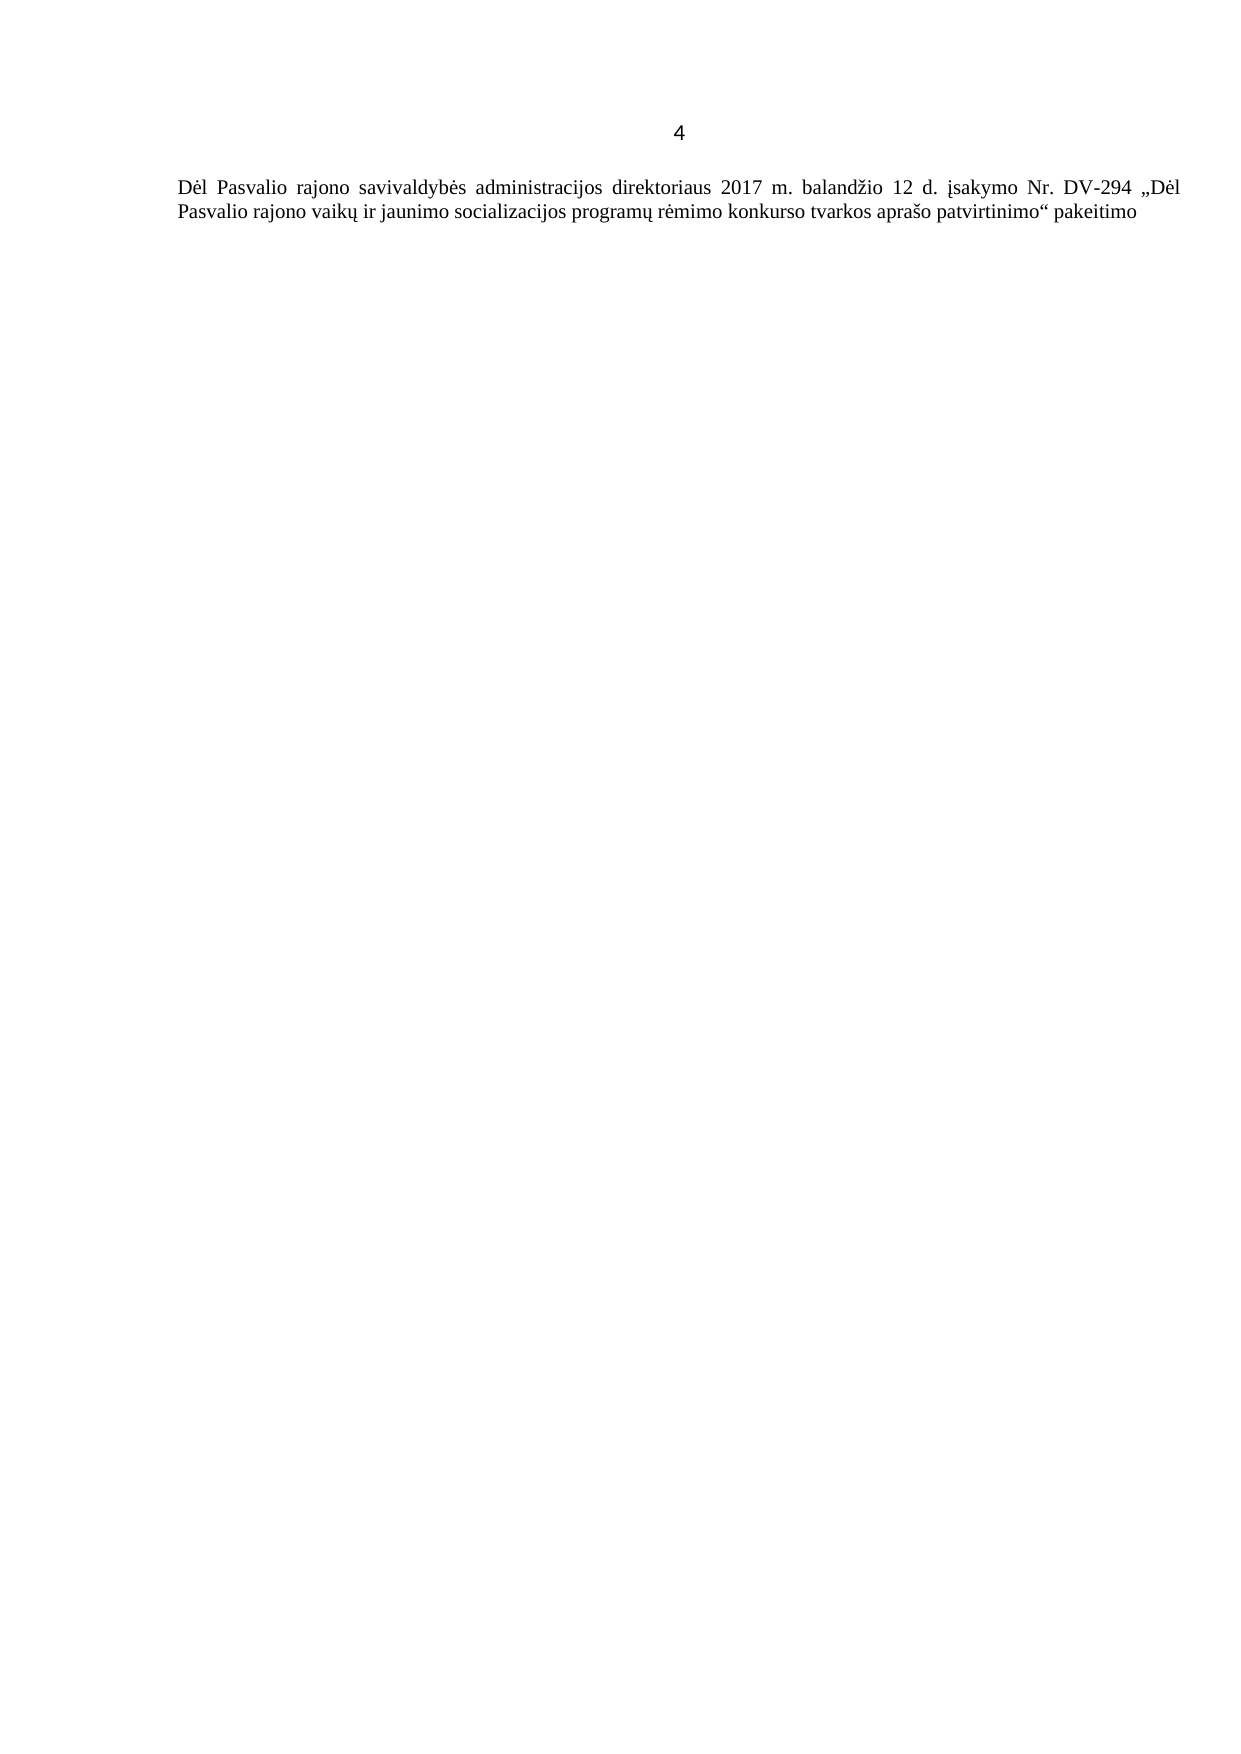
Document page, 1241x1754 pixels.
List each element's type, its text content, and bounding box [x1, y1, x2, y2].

text Dėl Pasvalio rajono savivaldybės administracijos direktoriaus 2017 m. balandžio 12 d. įsakymo Nr. DV-294 „Dėl Pasvalio rajono vaikų ir jaunimo socializacijos programų rėmimo konkurso tvarkos aprašo patvirtinimo“ pakeitimo [177, 175, 1181, 223]
